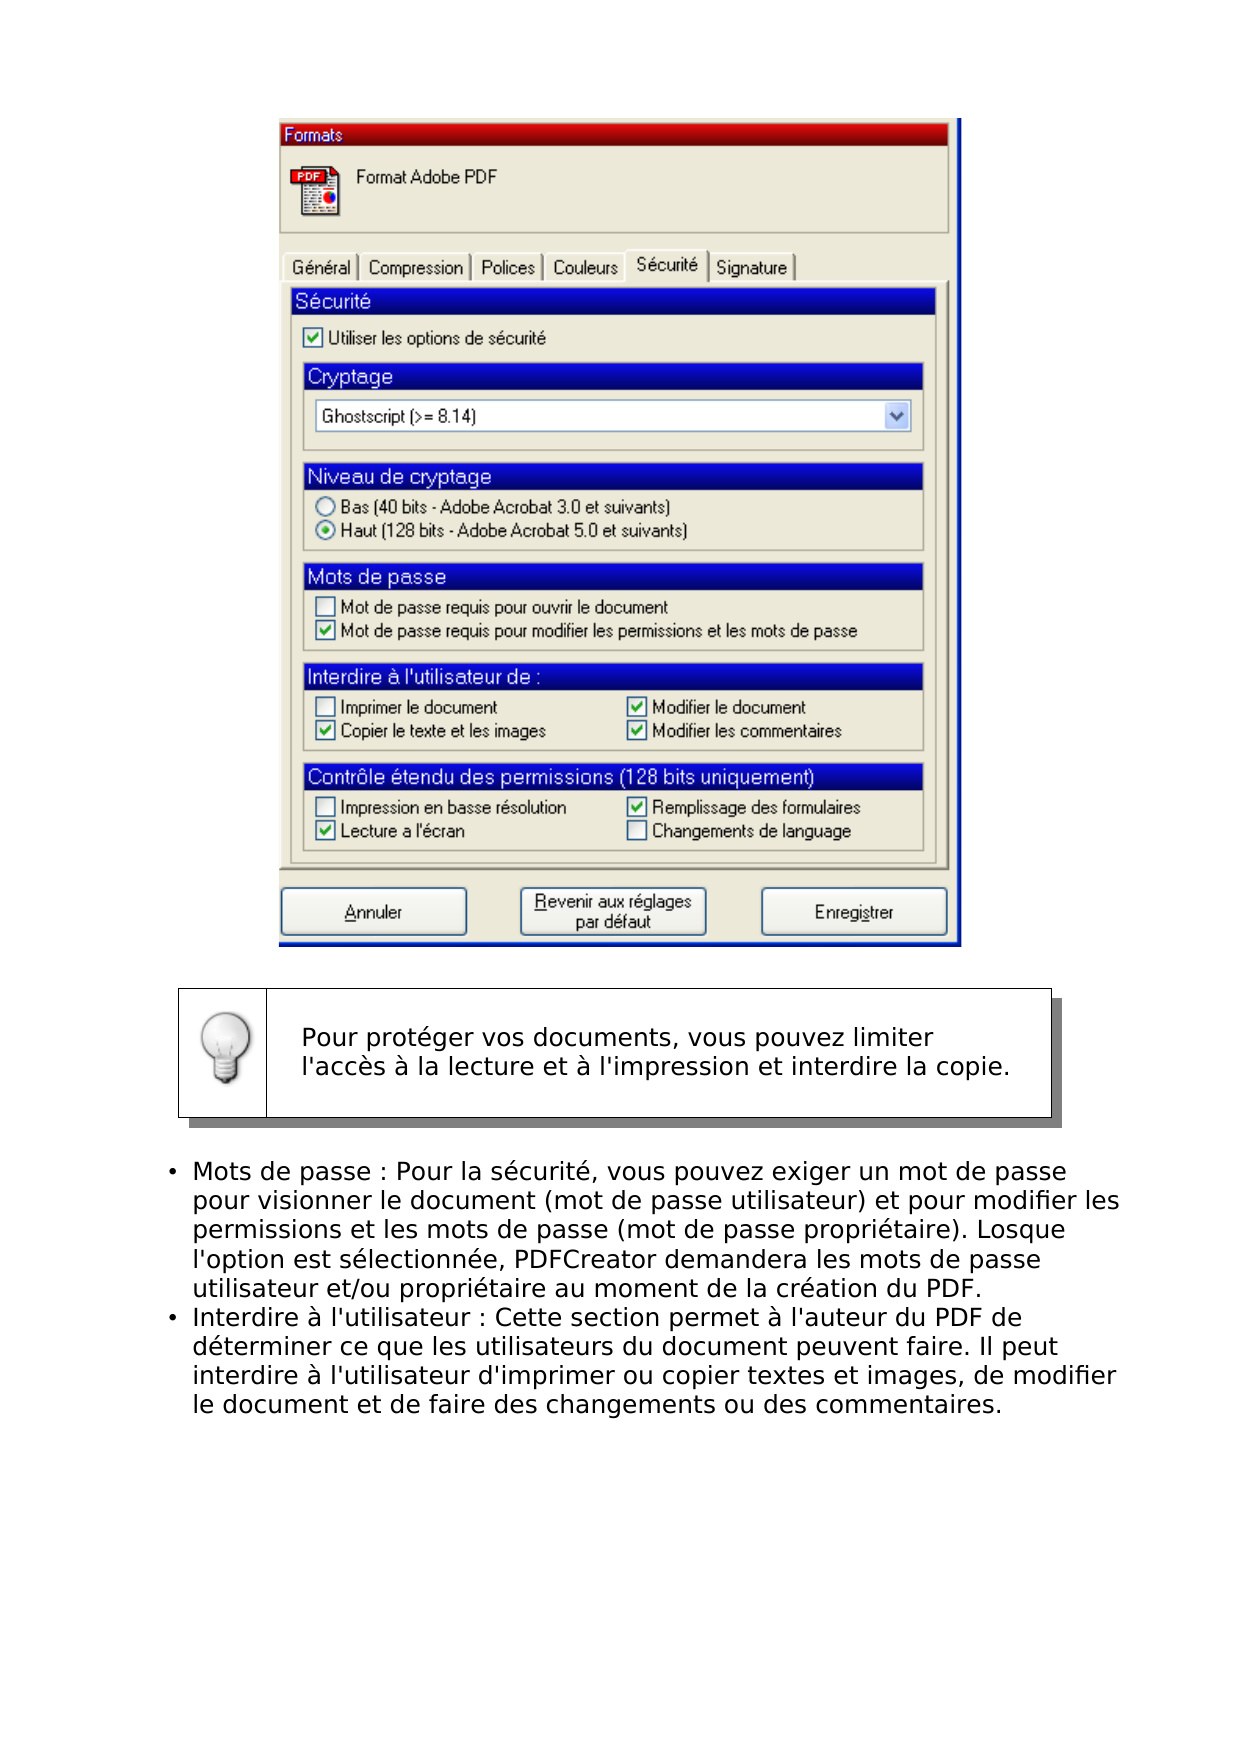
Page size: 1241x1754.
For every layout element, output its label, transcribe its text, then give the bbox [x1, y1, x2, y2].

list Mots de passe : Pour la sécurité, vous pouvez exiger un mot de passe pour visionner le document (mot de passe utilisateur) et pour modifier les permissions et les mots de passe (mot de passe propriétaire). Losque l'option est sélectionnée, PDFCreator demandera les mots de passe utilisateur et/ou propriétaire au moment de la création du PDF. [177, 1157, 1122, 1303]
table_header [179, 989, 266, 1117]
picture [278, 118, 962, 947]
list Interdire à l'utilisateur : Cette section permet à l'auteur du PDF de déterminer ce que les utilisateurs du document peuvent faire. Il peut interdire à l'utilisateur d'imprimer ou copier textes et images, de modifier le document et de faire des changements ou des commentaires. [177, 1303, 1122, 1420]
picture [190, 1011, 266, 1087]
table_header Pour protéger vos documents, vous pouvez limiter l'accès à la lecture et à l'impression et interdire la copie. [267, 989, 1051, 1117]
